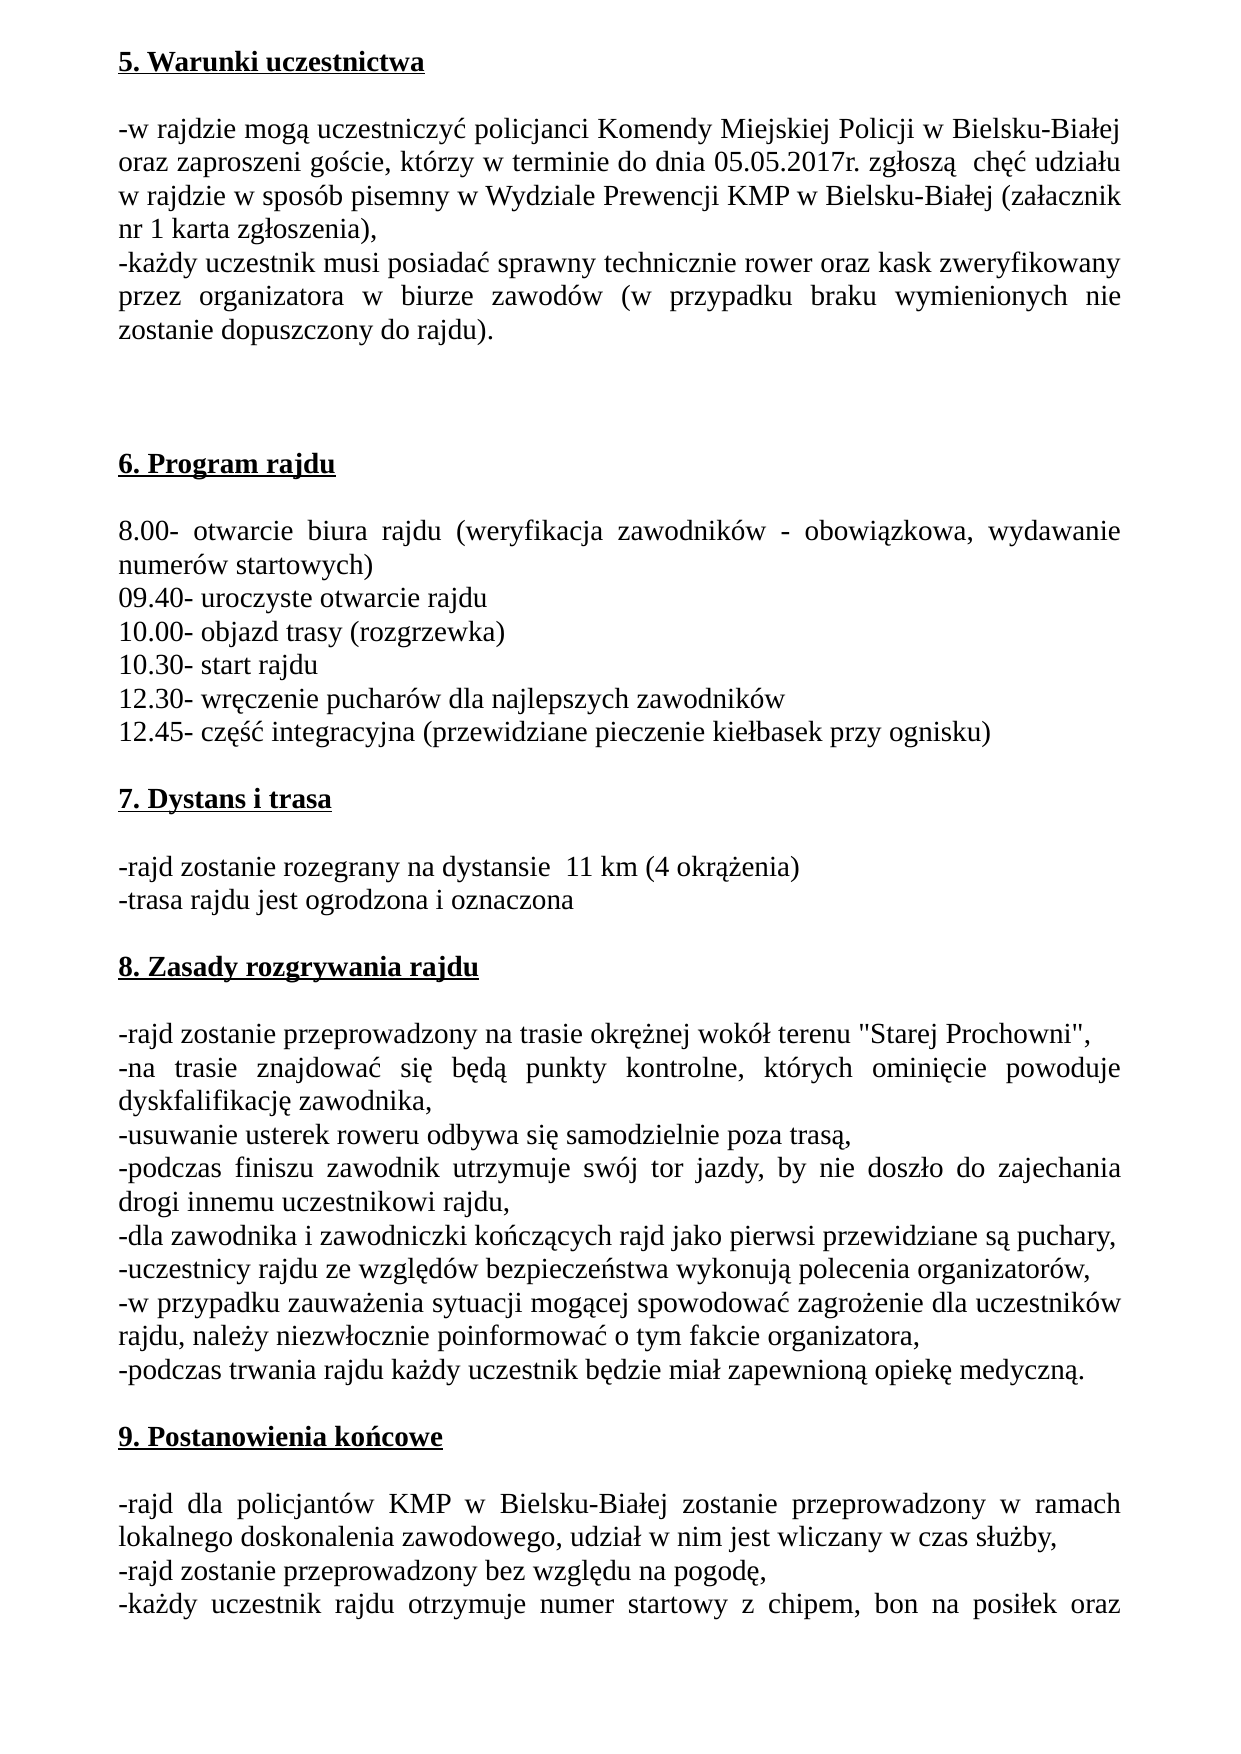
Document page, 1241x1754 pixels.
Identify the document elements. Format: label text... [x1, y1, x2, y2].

text -w przypadku zauważenia sytuacji mogącej spowodować zagrożenie dla uczestników rajdu, należy niezwłocznie poinformować o tym fakcie organizatora, [118, 1285, 1122, 1352]
text 10.00- objazd trasy (rozgrzewka) [118, 614, 1122, 647]
text -rajd zostanie rozegrany na dystansie 11 km (4 okrążenia) [118, 849, 1122, 882]
text -uczestnicy rajdu ze względów bezpieczeństwa wykonują polecenia organizatorów, [118, 1251, 1122, 1285]
text -podczas finiszu zawodnik utrzymuje swój tor jazdy, by nie doszło do zajechania drogi innemu uczestnikowi rajdu, [118, 1151, 1122, 1218]
text 12.45- część integracyjna (przewidziane pieczenie kiełbasek przy ognisku) [118, 714, 1122, 748]
text 6. Program rajdu [118, 446, 1122, 480]
text 10.30- start rajdu [118, 647, 1122, 681]
text -usuwanie usterek roweru odbywa się samodzielnie poza trasą, [118, 1117, 1122, 1151]
text -podczas trwania rajdu każdy uczestnik będzie miał zapewnioną opiekę medyczną. [118, 1352, 1122, 1385]
text -trasa rajdu jest ogrodzona i oznaczona [118, 882, 1122, 916]
text -dla zawodnika i zawodniczki kończących rajd jako pierwsi przewidziane są puchary, [118, 1218, 1122, 1251]
text -na trasie znajdować się będą punkty kontrolne, których ominięcie powoduje dyskfalifikację zawodnika, [118, 1050, 1122, 1117]
text 9. Postanowienia końcowe [118, 1419, 1122, 1452]
text 5. Warunki uczestnictwa [118, 44, 1122, 77]
text 8. Zasady rozgrywania rajdu [118, 949, 1122, 983]
text 09.40- uroczyste otwarcie rajdu [118, 580, 1122, 614]
text -rajd zostanie przeprowadzony na trasie okrężnej wokół terenu "Starej Prochowni", [118, 1016, 1122, 1050]
text -w rajdzie mogą uczestniczyć policjanci Komendy Miejskiej Policji w Bielsku-Białej oraz zaproszeni goście, którzy w terminie do dnia 05.05.2017r. zgłoszą chęć udziału w rajdzie w sposób pisemny w Wydziale Prewencji KMP w Bielsku-Białej (załacznik nr 1 karta zgłoszenia), [118, 111, 1122, 245]
text -każdy uczestnik musi posiadać sprawny technicznie rower oraz kask zweryfikowany przez organizatora w biurze zawodów (w przypadku braku wymienionych nie zostanie dopuszczony do rajdu). [118, 245, 1122, 346]
text -każdy uczestnik rajdu otrzymuje numer startowy z chipem, bon na posiłek oraz [118, 1587, 1122, 1620]
text -rajd dla policjantów KMP w Bielsku-Białej zostanie przeprowadzony w ramach lokalnego doskonalenia zawodowego, udział w nim jest wliczany w czas służby, [118, 1486, 1122, 1553]
text 7. Dystans i trasa [118, 782, 1122, 815]
text 8.00- otwarcie biura rajdu (weryfikacja zawodników - obowiązkowa, wydawanie numerów startowych) [118, 513, 1122, 580]
text 12.30- wręczenie pucharów dla najlepszych zawodników [118, 681, 1122, 714]
text -rajd zostanie przeprowadzony bez względu na pogodę, [118, 1553, 1122, 1587]
